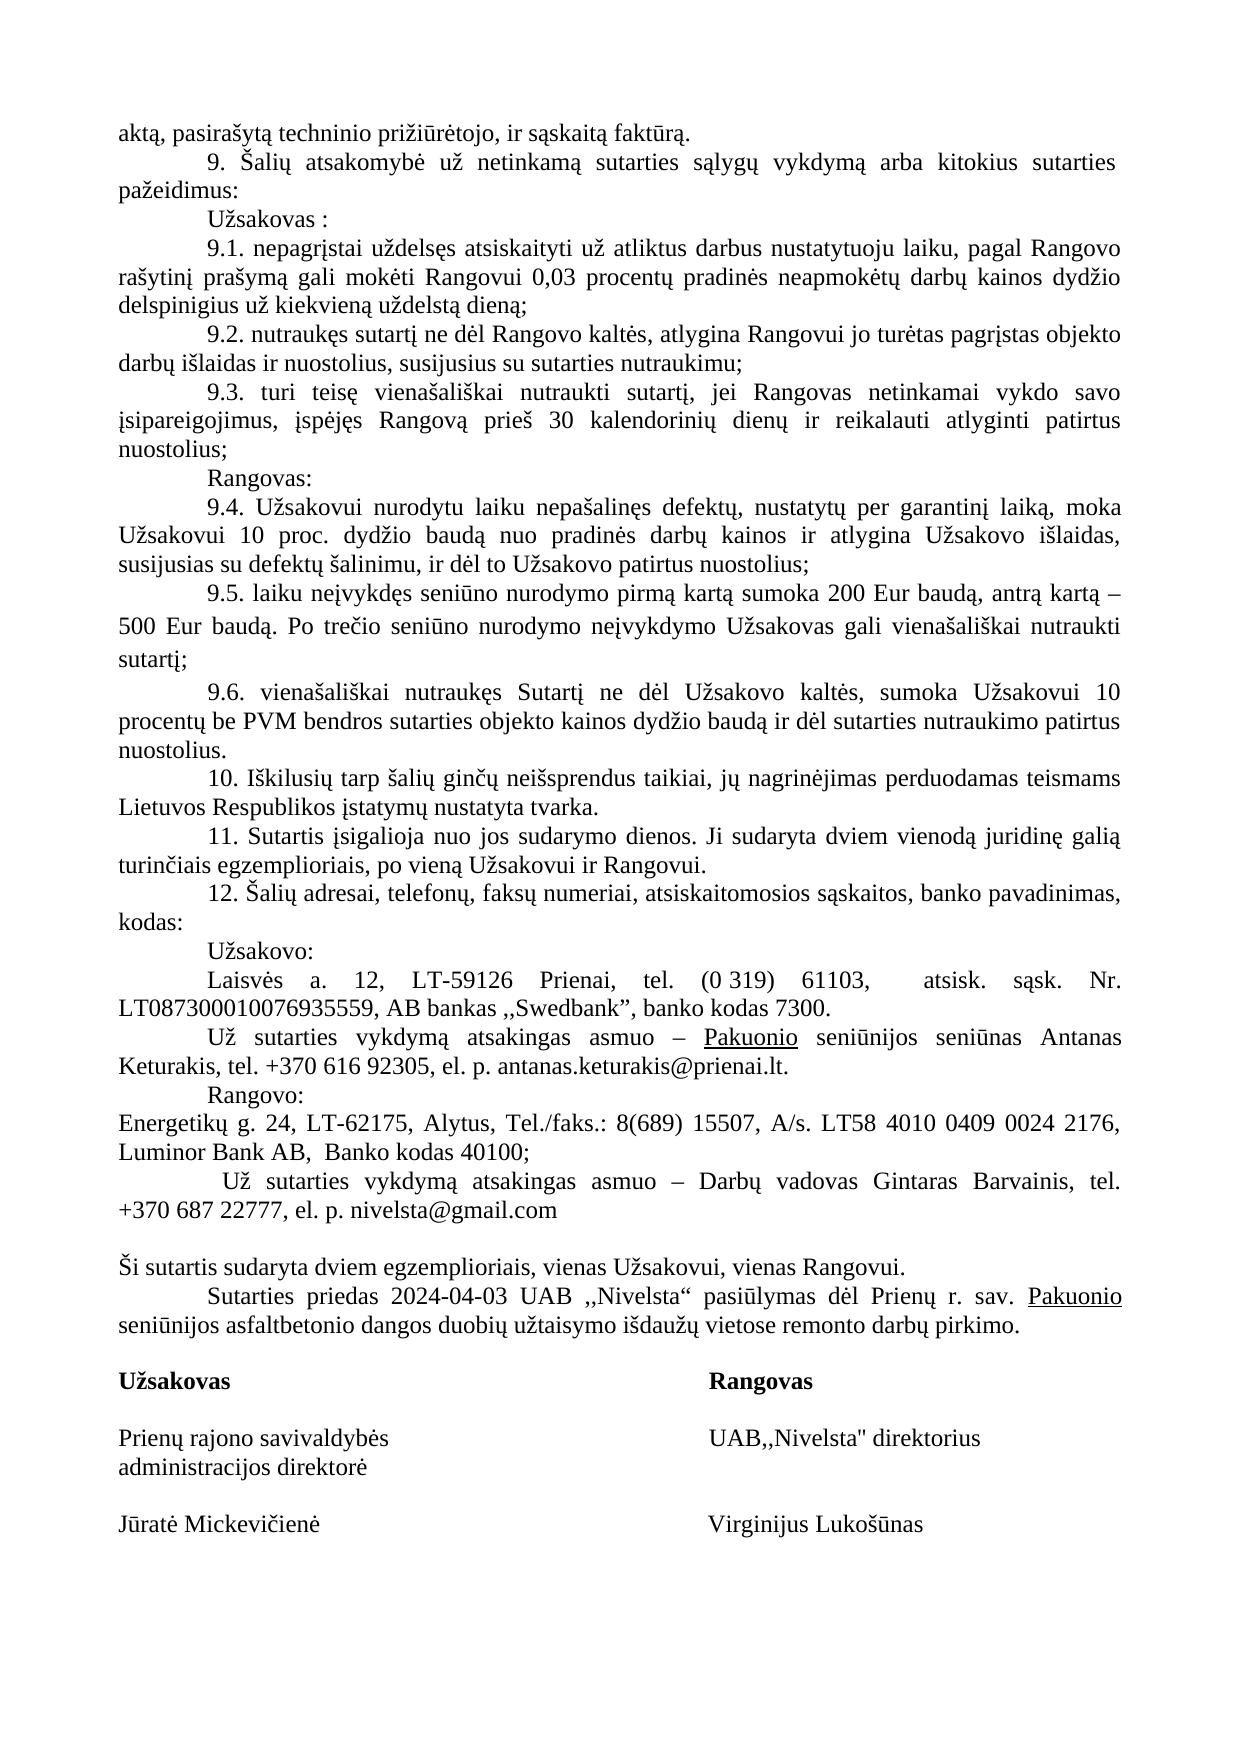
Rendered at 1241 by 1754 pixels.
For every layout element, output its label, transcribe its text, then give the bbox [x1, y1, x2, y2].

text Rangovas: [118, 463, 1122, 492]
text 9.2. nutraukęs sutartį ne dėl Rangovo kaltės, atlygina Rangovui jo turėtas pagrįstas objekto darbų išlaidas ir nuostolius, susijusius su sutarties nutraukimu; [118, 319, 1122, 377]
text 12. Šalių adresai, telefonų, faksų numeriai, atsiskaitomosios sąskaitos, banko pavadinimas, kodas: [118, 878, 1122, 936]
text Rangovo: [118, 1080, 1122, 1108]
text Užsakovo: [118, 936, 1122, 965]
text Už sutarties vykdymą atsakingas asmuo – Pakuonio seniūnijos seniūnas Antanas Keturakis, tel. +370 616 92305, el. p. antanas.keturakis@prienai.lt. [118, 1022, 1122, 1080]
text Prienų rajono savivaldybės UAB,,Nivelsta'' direktorius [118, 1423, 1122, 1452]
text 10. Iškilusių tarp šalių ginčų neišsprendus taikiai, jų nagrinėjimas perduodamas teismams Lietuvos Respublikos įstatymų nustatyta tvarka. [118, 763, 1122, 821]
text Ši sutartis sudaryta dviem egzemplioriais, vienas Užsakovui, vienas Rangovui. [118, 1223, 1122, 1281]
text 9.4. Užsakovui nurodytu laiku nepašalinęs defektų, nustatytų per garantinį laiką, moka Užsakovui 10 proc. dydžio baudą nuo pradinės darbų kainos ir atlygina Užsakovo išlaidas, susijusias su defektų šalinimu, ir dėl to Užsakovo patirtus nuostolius; [118, 492, 1122, 578]
text 9.5. laiku neįvykdęs seniūno nurodymo pirmą kartą sumoka 200 Eur baudą, antrą kartą – 500 Eur baudą. Po trečio seniūno nurodymo neįvykdymo Užsakovas gali vienašališkai nutraukti sutartį; [118, 578, 1122, 673]
text 9. Šalių atsakomybė už netinkamą sutarties sąlygų vykdymą arba kitokius sutarties pažeidimus: [118, 147, 1117, 204]
text Už sutarties vykdymą atsakingas asmuo – Darbų vadovas Gintaras Barvainis, tel. +370 687 22777, el. p. nivelsta@gmail.com [118, 1166, 1122, 1223]
text Sutarties priedas 2024-04-03 UAB ,,Nivelsta“ pasiūlymas dėl Prienų r. sav. Pakuonio seniūnijos asfaltbetonio dangos duobių užtaisymo išdaužų vietose remonto darbų pirkimo. [118, 1281, 1122, 1338]
text 9.6. vienašališkai nutraukęs Sutartį ne dėl Užsakovo kaltės, sumoka Užsakovui 10 procentų be PVM bendros sutarties objekto kainos dydžio baudą ir dėl sutarties nutraukimo patirtus nuostolius. [118, 677, 1122, 763]
text Laisvės a. 12, LT-59126 Prienai, tel. (0 319) 61103, atsisk. sąsk. Nr. LT087300010076935559, AB bankas ,,Swedbank”, banko kodas 7300. [118, 965, 1122, 1022]
text Energetikų g. 24, LT-62175, Alytus, Tel./faks.: 8(689) 15507, A/s. LT58 4010 0409 0024 2176, Luminor Bank AB, Banko kodas 40100; [118, 1108, 1122, 1166]
text 9.3. turi teisę vienašališkai nutraukti sutartį, jei Rangovas netinkamai vykdo savo įsipareigojimus, įspėjęs Rangovą prieš 30 kalendorinių dienų ir reikalauti atlyginti patirtus nuostolius; [118, 377, 1122, 463]
text aktą, pasirašytą techninio prižiūrėtojo, ir sąskaitą faktūrą. [118, 118, 1117, 147]
text Užsakovas Rangovas [118, 1366, 1122, 1395]
text administracijos direktorė [118, 1452, 1122, 1481]
text 11. Sutartis įsigalioja nuo jos sudarymo dienos. Ji sudaryta dviem vienodą juridinę galią turinčiais egzemplioriais, po vieną Užsakovui ir Rangovui. [118, 821, 1122, 878]
text 9.1. nepagrįstai uždelsęs atsiskaityti už atliktus darbus nustatytuoju laiku, pagal Rangovo rašytinį prašymą gali mokėti Rangovui 0,03 procentų pradinės neapmokėtų darbų kainos dydžio delspinigius už kiekvieną uždelstą dieną; [118, 233, 1122, 319]
text Jūratė Mickevičienė Virginijus Lukošūnas [118, 1509, 1122, 1537]
text Užsakovas : [118, 204, 1122, 233]
